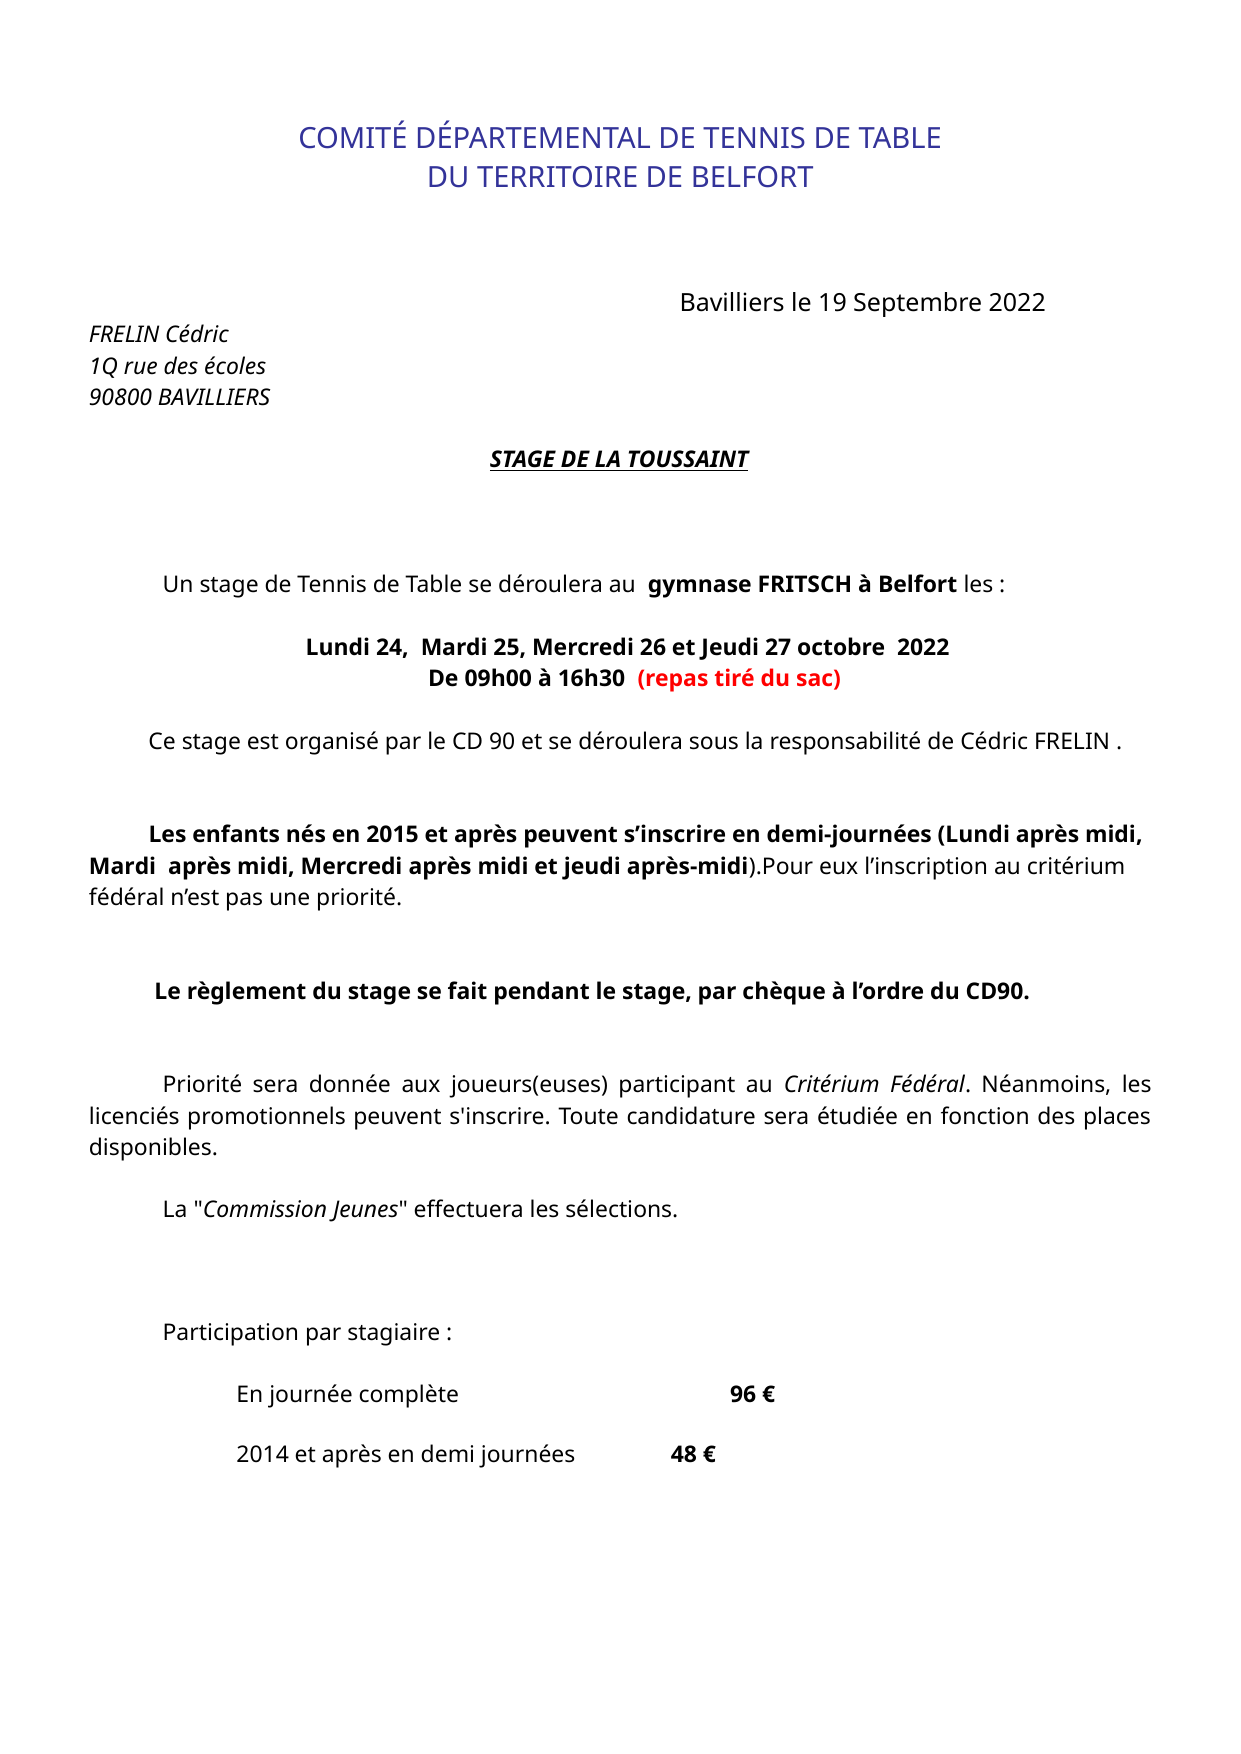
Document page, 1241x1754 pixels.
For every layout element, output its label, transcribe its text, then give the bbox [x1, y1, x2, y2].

text 90800 BAVILLIERS [89, 381, 1152, 412]
text Participation par stagiaire : [89, 1316, 1152, 1347]
text Un stage de Tennis de Table se déroulera au gymnase FRITSCH à Belfort les : [89, 568, 1152, 600]
text De 09h00 à 16h30 (repas tiré du sac) [89, 662, 1152, 693]
text Bavilliers le 19 Septembre 2022 [89, 284, 1152, 318]
table_header [437, 89, 796, 117]
text FRELIN Cédric [89, 318, 1152, 350]
text Priorité sera donnée aux joueurs(euses) participant au Critérium Fédéral. Néanmoins, les licenciés promotionnels peuvent s'inscrire. Toute candidature sera étudiée en fonction des places disponibles. [89, 1068, 1152, 1162]
text STAGE DE LA TOUSSAINT [89, 443, 1152, 475]
text 1Q rue des écoles [89, 350, 1152, 381]
text 2014 et après en demi journées 48 € [162, 1438, 1152, 1470]
table_header [78, 89, 437, 117]
text En journée complète 96 € [162, 1378, 1152, 1410]
text Ce stage est organisé par le CD 90 et se déroulera sous la responsabilité de Cédric FRELIN . [89, 725, 1152, 756]
text Le règlement du stage se fait pendant le stage, par chèque à l’ordre du CD90. [89, 975, 1152, 1006]
table_header [796, 89, 1155, 117]
text Les enfants nés en 2015 et après peuvent s’inscrire en demi-journées (Lundi après midi, Mardi après midi, Mercredi après midi et jeudi après-midi).Pour eux l’inscription au critérium fédéral n’est pas une priorité. [89, 818, 1152, 912]
text Lundi 24, Mardi 25, Mercredi 26 et Jeudi 27 octobre 2022 [89, 631, 1166, 662]
text DU TERRITOIRE DE BELFORT [89, 157, 1152, 196]
text COMITÉ DÉPARTEMENTAL DE TENNIS DE TABLE [89, 117, 1152, 157]
text La "Commission Jeunes" effectuera les sélections. [89, 1193, 1152, 1225]
